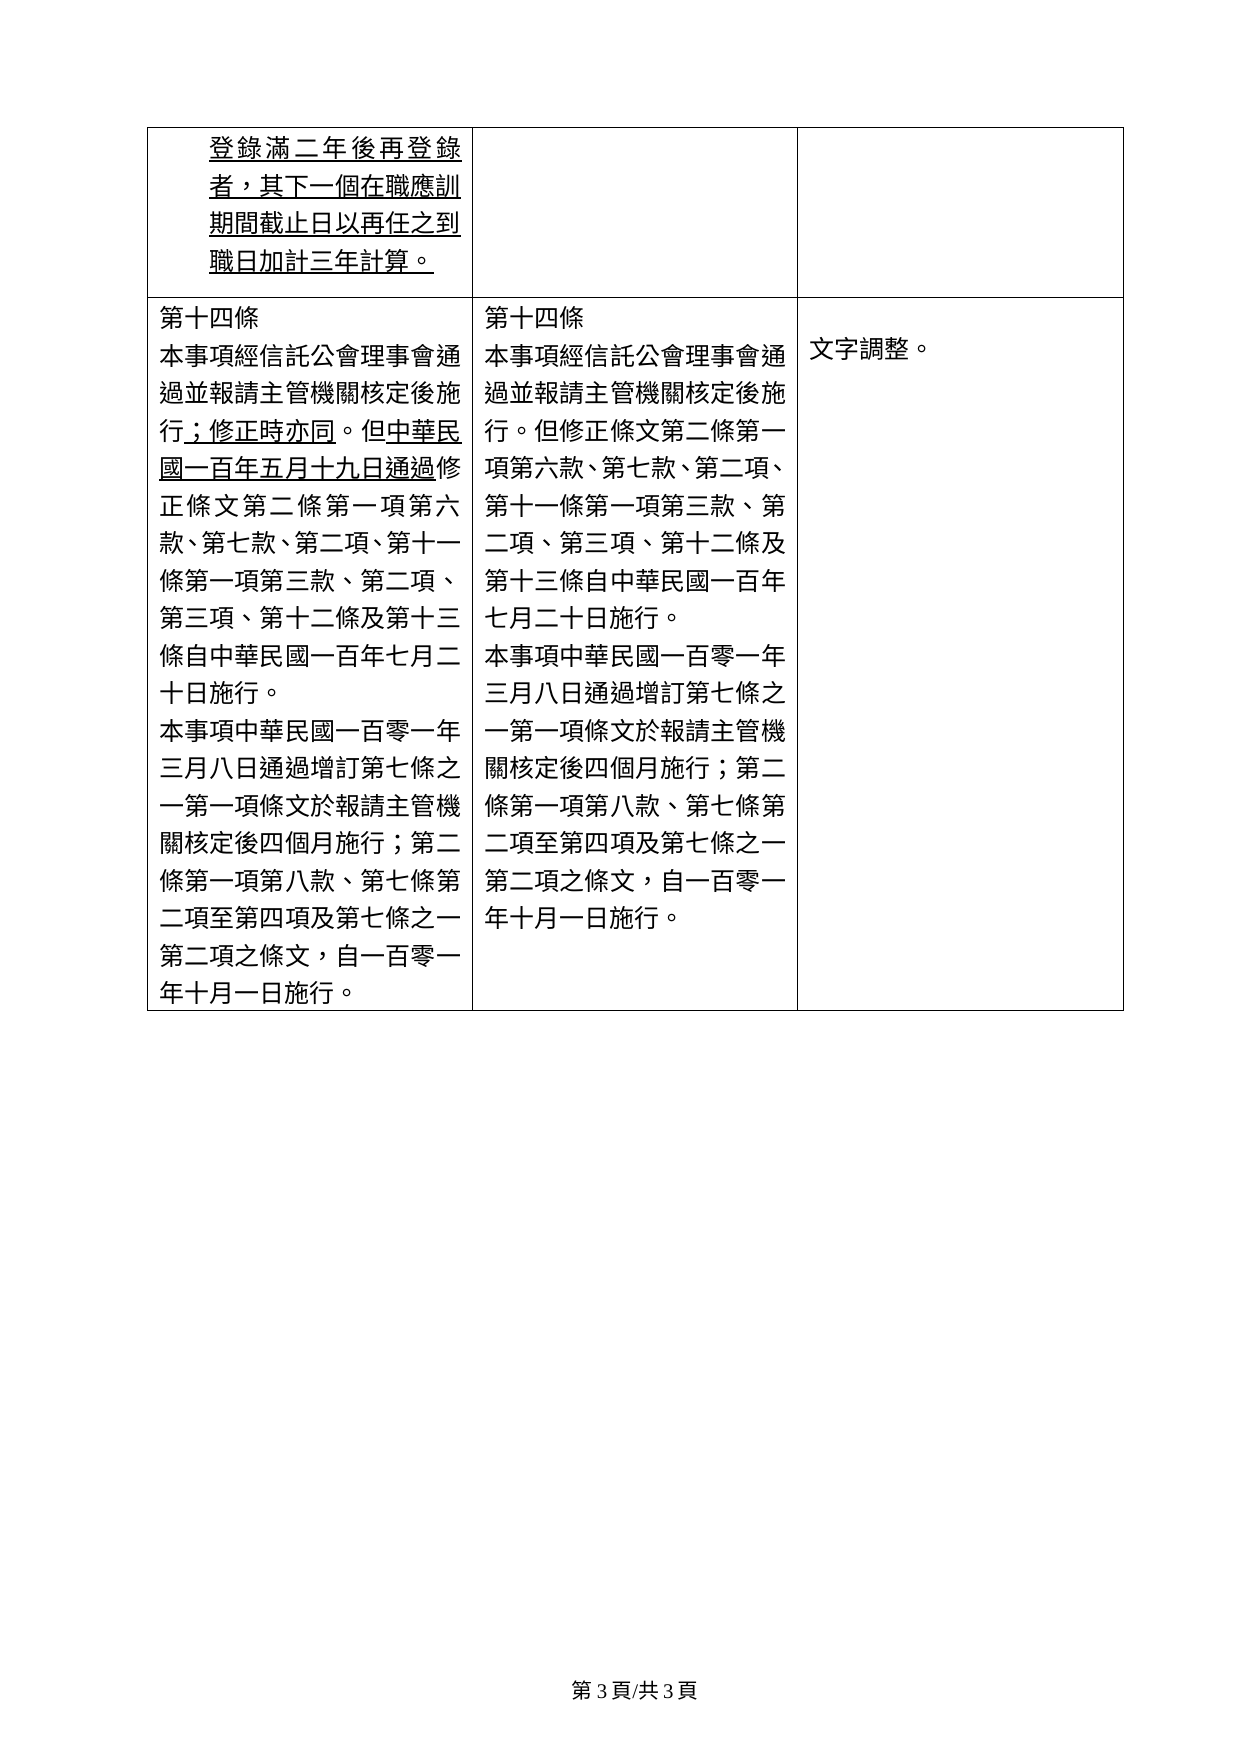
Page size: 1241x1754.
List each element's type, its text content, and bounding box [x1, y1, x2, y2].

table_cell [473, 128, 797, 297]
table_cell 第十四條 本事項經信託公會理事會通過並報請主管機關核定後施行；修正時亦同。但中華民國一百年五月十九日通過修正條文第二條第一項第六款、第七款、第二項、第十一條第一項第三款、第二項、第三項、第十二條及第十三條自中華民國一百年七月二十日施行。 本事項中華民國一百零一年三月八日通過增訂第七條之一第一項條文於報請主管機關核定後四個月施行；第二條第一項第八款、第七條第二項至第四項及第七條之一第二項之條文，自一百零一年十月一日施行。 [148, 298, 472, 1010]
table_cell 文字調整。 [798, 298, 1123, 1010]
table_cell 登錄滿二年後再登錄者，其下一個在職應訓期間截止日以再任之到職日加計三年計算。 [148, 128, 472, 297]
table_cell [798, 128, 1123, 297]
table_cell 第十四條 本事項經信託公會理事會通過並報請主管機關核定後施行。但修正條文第二條第一項第六款、第七款、第二項、第十一條第一項第三款、第二項、第三項、第十二條及第十三條自中華民國一百年七月二十日施行。 本事項中華民國一百零一年三月八日通過增訂第七條之一第一項條文於報請主管機關核定後四個月施行；第二條第一項第八款、第七條第二項至第四項及第七條之一第二項之條文，自一百零一年十月一日施行。 [473, 298, 797, 1010]
